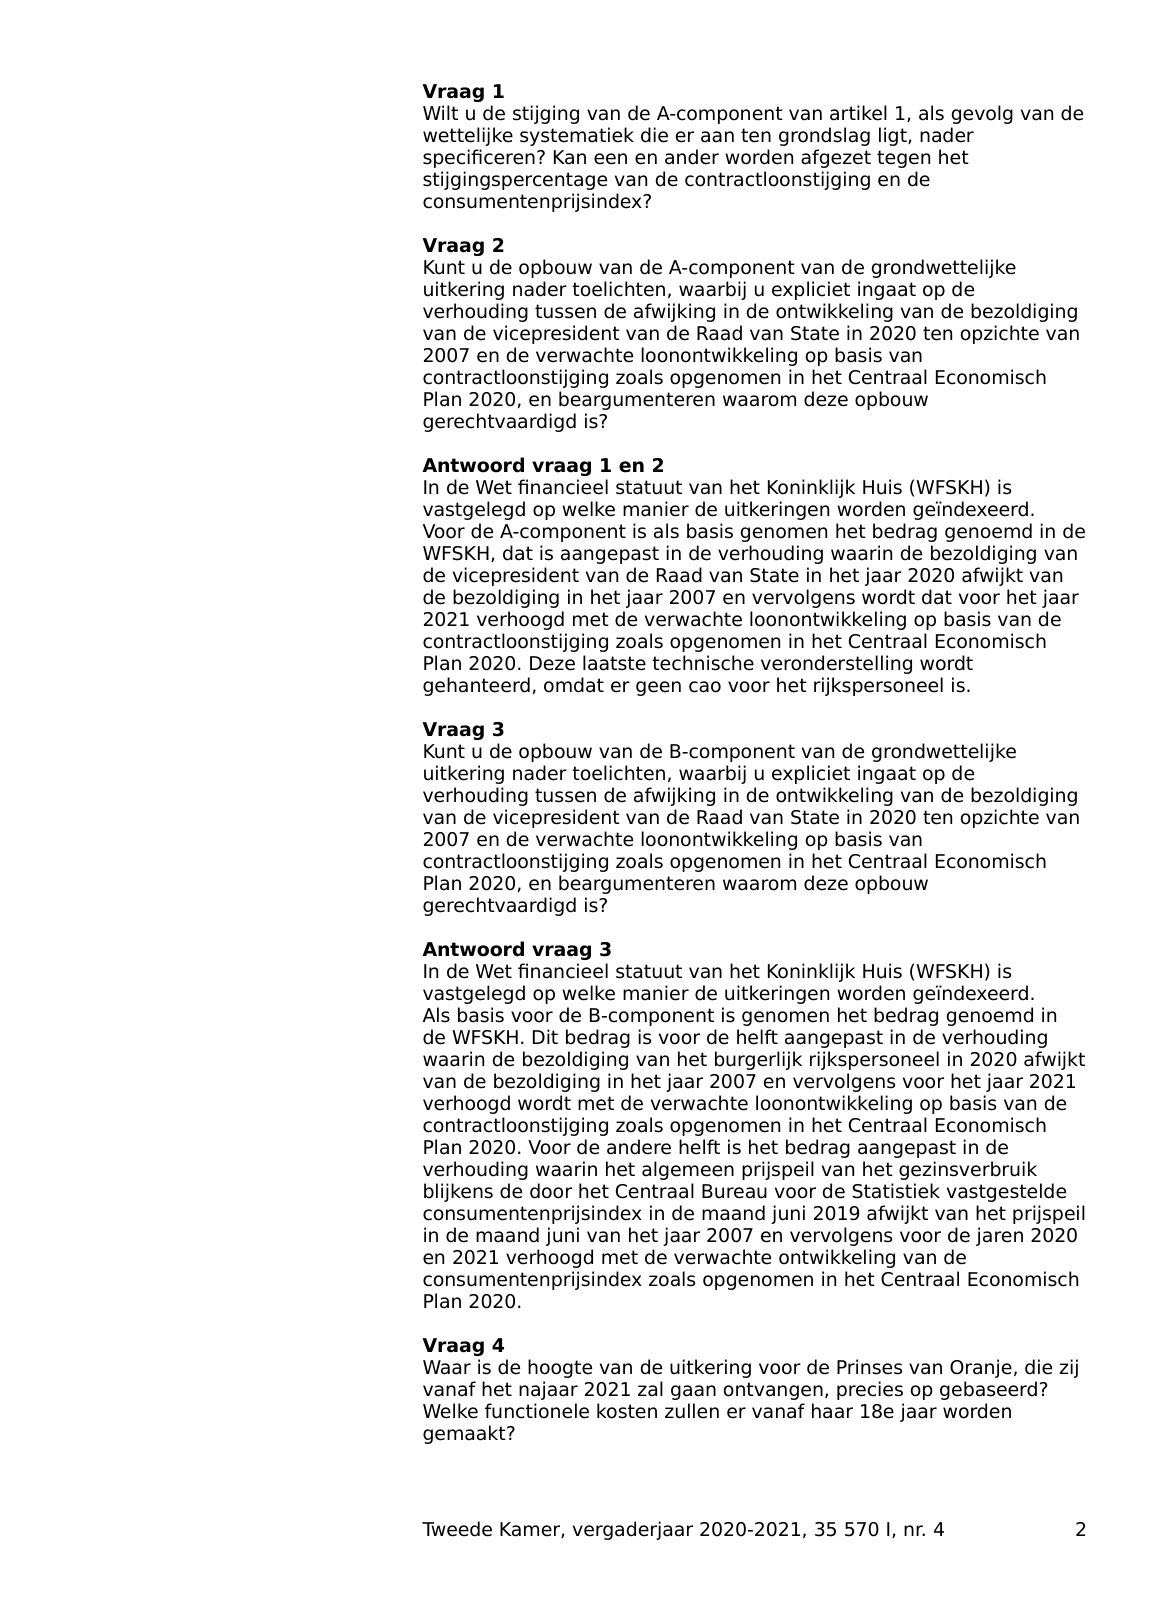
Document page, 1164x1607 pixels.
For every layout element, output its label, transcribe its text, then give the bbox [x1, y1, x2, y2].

text Vraag 1 [422, 81, 1087, 103]
text Vraag 3 [422, 719, 1087, 741]
text Als basis voor de B-component is genomen het bedrag genoemd in de WFSKH. Dit bedrag is voor de helft aangepast in de verhouding waarin de bezoldiging van het burgerlijk rijkspersoneel in 2020 afwijkt van de bezoldiging in het jaar 2007 en vervolgens voor het jaar 2021 verhoogd wordt met de verwachte loonontwikkeling op basis van de contractloonstijging zoals opgenomen in het Centraal Economisch Plan 2020. Voor de andere helft is het bedrag aangepast in de verhouding waarin het algemeen prijspeil van het gezinsverbruik blijkens de door het Centraal Bureau voor de Statistiek vastgestelde consumentenprijsindex in de maand juni 2019 afwijkt van het prijspeil in de maand juni van het jaar 2007 en vervolgens voor de jaren 2020 en 2021 verhoogd met de verwachte ontwikkeling van de consumentenprijsindex zoals opgenomen in het Centraal Economisch Plan 2020. [422, 1005, 1087, 1313]
text Kunt u de opbouw van de B-component van de grondwettelijke uitkering nader toelichten, waarbij u expliciet ingaat op de verhouding tussen de afwijking in de ontwikkeling van de bezoldiging van de vicepresident van de Raad van State in 2020 ten opzichte van 2007 en de verwachte loonontwikkeling op basis van contractloonstijging zoals opgenomen in het Centraal Economisch Plan 2020, en beargumenteren waarom deze opbouw gerechtvaardigd is? [422, 741, 1087, 917]
text Kunt u de opbouw van de A-component van de grondwettelijke uitkering nader toelichten, waarbij u expliciet ingaat op de verhouding tussen de afwijking in de ontwikkeling van de bezoldiging van de vicepresident van de Raad van State in 2020 ten opzichte van 2007 en de verwachte loonontwikkeling op basis van contractloonstijging zoals opgenomen in het Centraal Economisch Plan 2020, en beargumenteren waarom deze opbouw gerechtvaardigd is? [422, 257, 1087, 433]
text Voor de A-component is als basis genomen het bedrag genoemd in de WFSKH, dat is aangepast in de verhouding waarin de bezoldiging van de vicepresident van de Raad van State in het jaar 2020 afwijkt van de bezoldiging in het jaar 2007 en vervolgens wordt dat voor het jaar 2021 verhoogd met de verwachte loonontwikkeling op basis van de contractloonstijging zoals opgenomen in het Centraal Economisch Plan 2020. Deze laatste technische veronderstelling wordt gehanteerd, omdat er geen cao voor het rijkspersoneel is. [422, 521, 1087, 697]
text In de Wet financieel statuut van het Koninklijk Huis (WFSKH) is vastgelegd op welke manier de uitkeringen worden geïndexeerd. [422, 477, 1087, 521]
text Antwoord vraag 3 [422, 939, 1087, 961]
text In de Wet financieel statuut van het Koninklijk Huis (WFSKH) is vastgelegd op welke manier de uitkeringen worden geïndexeerd. [422, 961, 1087, 1005]
text Wilt u de stijging van de A-component van artikel 1, als gevolg van de wettelijke systematiek die er aan ten grondslag ligt, nader specificeren? Kan een en ander worden afgezet tegen het stijgingspercentage van de contractloonstijging en de consumentenprijsindex? [422, 103, 1087, 213]
text Antwoord vraag 1 en 2 [422, 455, 1087, 477]
text Vraag 4 [422, 1335, 1087, 1357]
text Vraag 2 [422, 235, 1087, 257]
text Waar is de hoogte van de uitkering voor de Prinses van Oranje, die zij vanaf het najaar 2021 zal gaan ontvangen, precies op gebaseerd? Welke functionele kosten zullen er vanaf haar 18e jaar worden gemaakt? [422, 1357, 1087, 1445]
